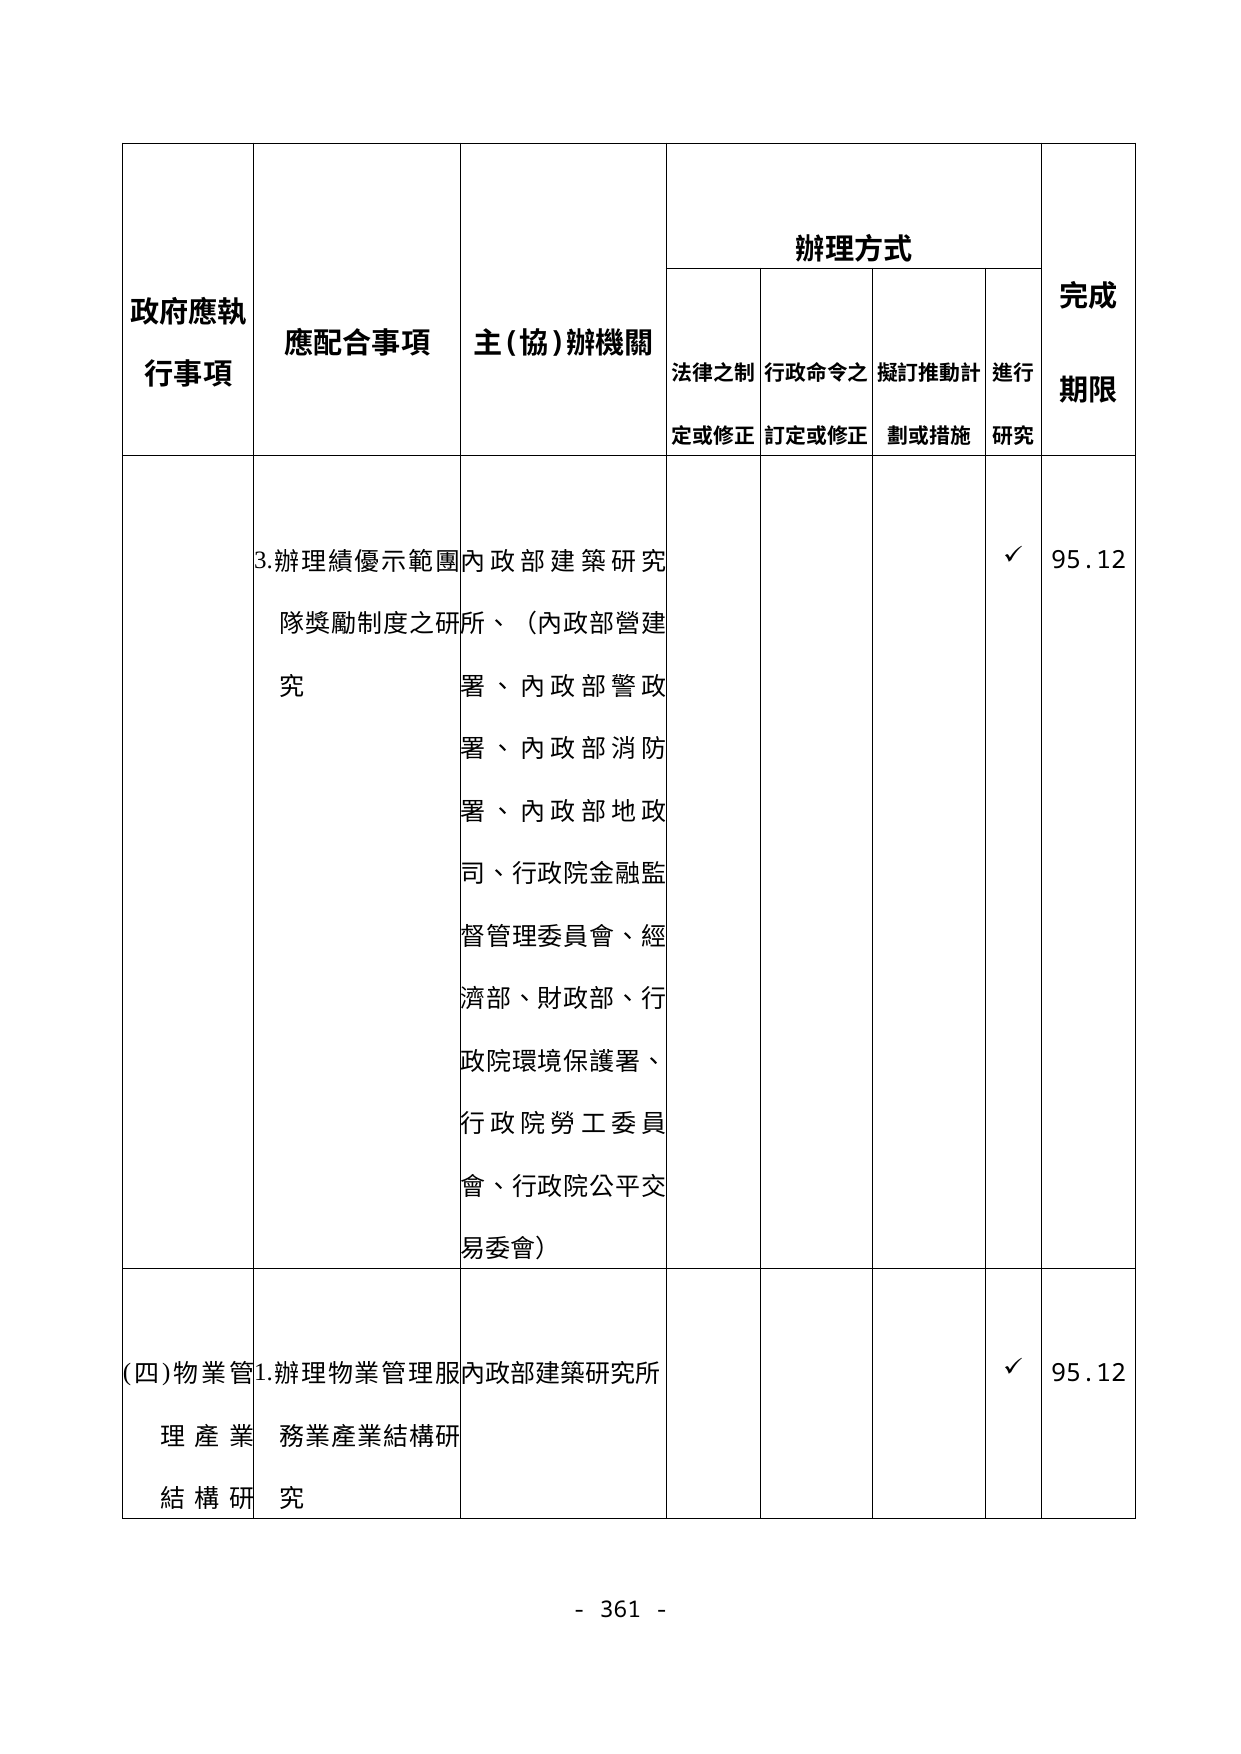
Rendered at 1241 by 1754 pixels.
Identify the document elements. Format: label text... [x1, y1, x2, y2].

table_cell 內政部建築研究所、（內政部營建署、內政部警政署、內政部消防署、內政部地政司、行政院金融監督管理委員會、經濟部、財政部、行政院環境保護署、行政院勞工委員會、行政院公平交易委會） [461, 456, 666, 1268]
table_cell 1.辦理物業管理服務業產業結構研究 [254, 1269, 460, 1518]
table_cell 內政部建築研究所 [461, 1269, 666, 1518]
table_cell 進行 研究 [986, 269, 1041, 455]
table_cell 95.12 [1042, 1269, 1135, 1518]
table_header 辦理方式 [667, 144, 1041, 268]
table_cell 擬訂推動計劃或措施 [873, 269, 985, 455]
table_header 政府應執行事項 [123, 144, 253, 455]
table_cell (四)物業管理產業結構研 [123, 1269, 253, 1518]
table_cell [667, 456, 760, 1268]
table_cell [667, 1269, 760, 1518]
table_header 應配合事項 [254, 144, 460, 455]
table_cell [873, 456, 985, 1268]
table_cell [761, 1269, 872, 1518]
table_cell  [986, 456, 1041, 1268]
table_header 主(協)辦機關 [461, 144, 666, 455]
table_cell  [986, 1269, 1041, 1518]
table_cell 3.辦理績優示範團隊獎勵制度之研究 [254, 456, 460, 1268]
table_cell 行政命令之訂定或修正 [761, 269, 872, 455]
table_cell [123, 456, 253, 1268]
table_cell [761, 456, 872, 1268]
table_cell [873, 1269, 985, 1518]
table_cell 95.12 [1042, 456, 1135, 1268]
table_header 完成 期限 [1042, 144, 1135, 455]
table_cell 法律之制定或修正 [667, 269, 760, 455]
